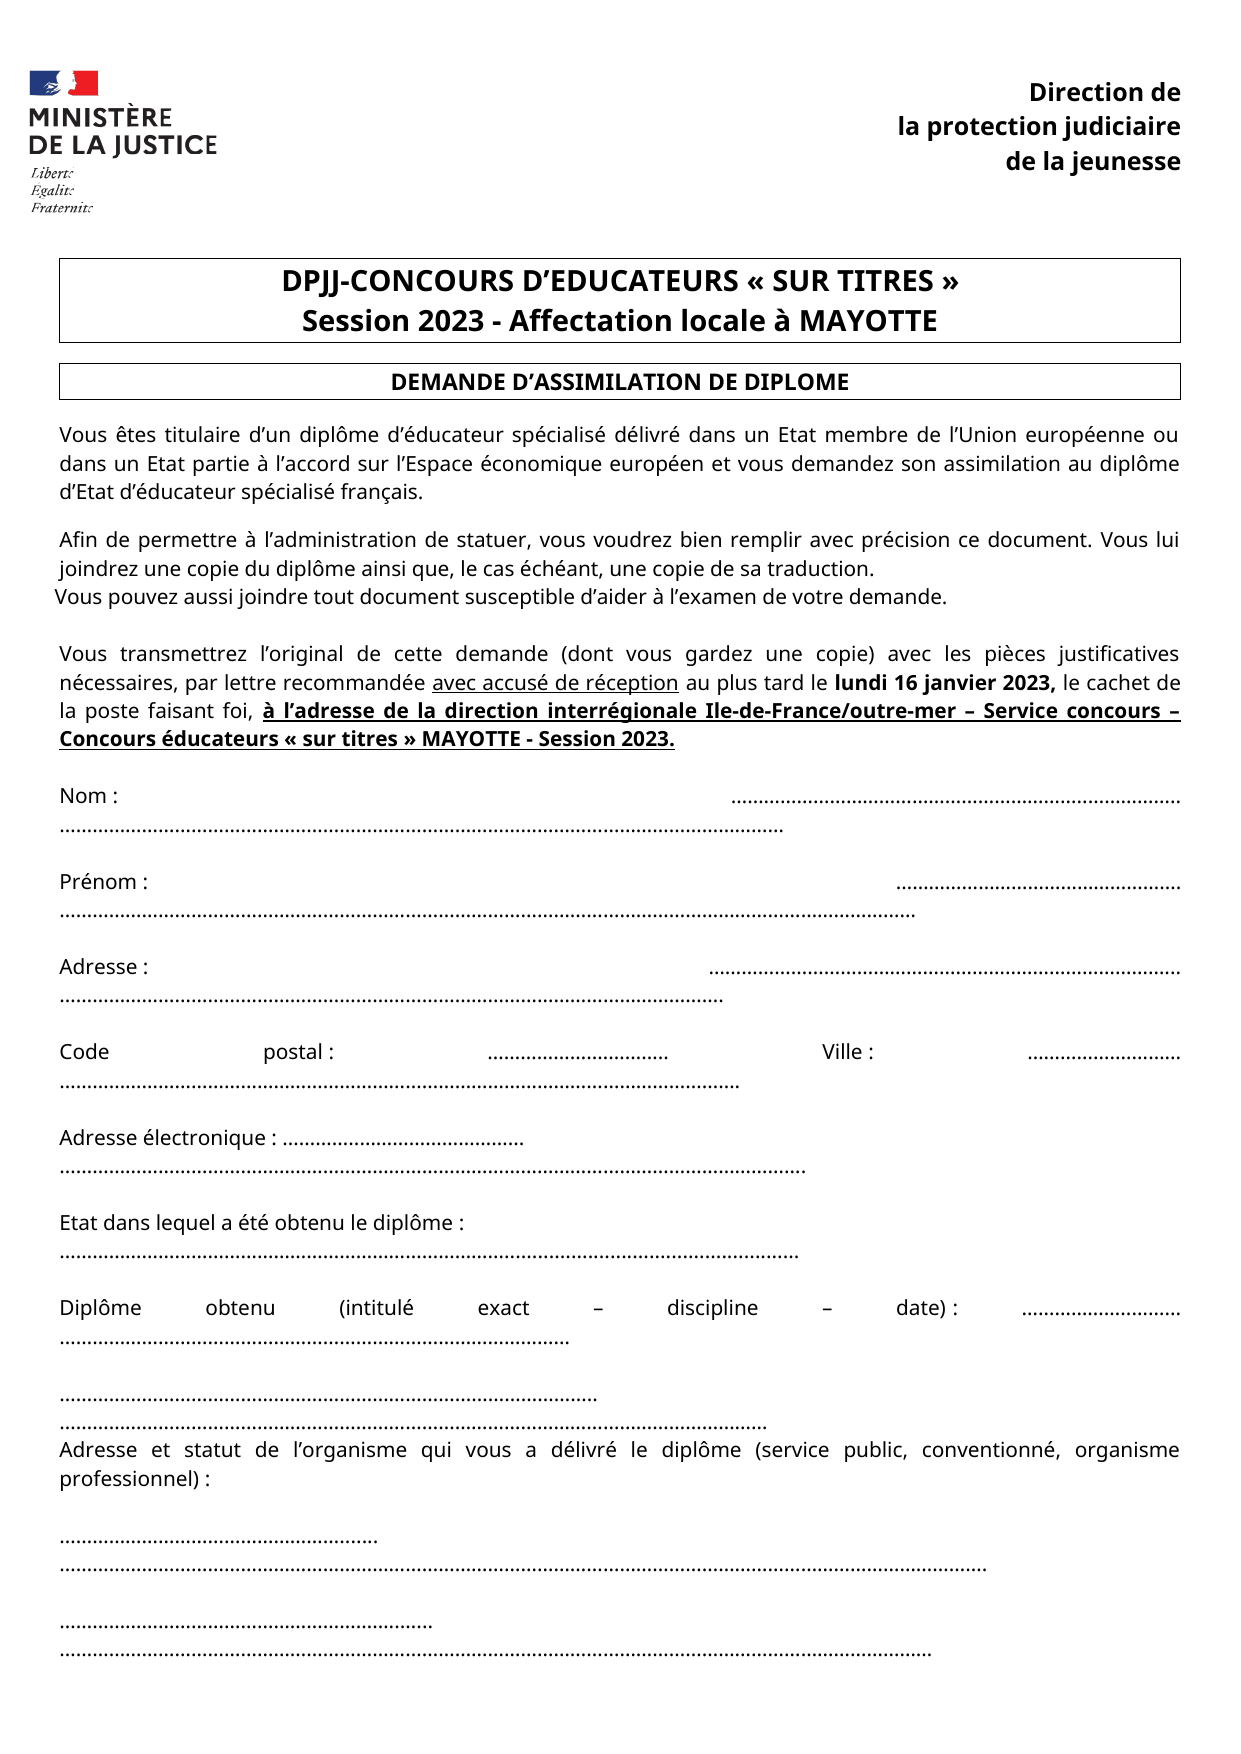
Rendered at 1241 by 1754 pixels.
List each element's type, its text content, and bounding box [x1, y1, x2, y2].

text DPJJ-CONCOURS D’EDUCATEURS « SUR TITRES » [60, 259, 1180, 297]
text Vous pouvez aussi joindre tout document susceptible d’aider à l’examen de votre demande. [54, 582, 1181, 611]
text ……………………………………………………..…...…………………………………………………………………………………………………………………………………………… [59, 1606, 1181, 1663]
text Etat dans lequel a été obtenu le diplôme : ………………………………………………………………………..................................................... [59, 1208, 1181, 1265]
text Vous êtes titulaire d’un diplôme d’éducateur spécialisé délivré dans un Etat membre de l’Union européenne ou dans un Etat partie à l’accord sur l’Espace économique européen et vous demandez son assimilation au diplôme d’Etat d’éducateur spécialisé français. [59, 420, 1181, 506]
text Prénom : …………………………………………….………………………………………………………………………………………………………………………………………… [59, 867, 1181, 924]
text Adresse et statut de l’organisme qui vous a délivré le diplôme (service public, conventionné, organisme professionnel) : [59, 1436, 1181, 1492]
text Session 2023 - Affectation locale à MAYOTTE [60, 297, 1180, 342]
text …………………………………………….......……………………………………………………………………………………………………………………………………………………. [59, 1521, 1181, 1578]
text Adresse : ………………………………………………..………………………...…………………………………………………………………………………………………………. [59, 952, 1181, 1009]
text Nom : ………………………………………………………..……………..…………………………………………………………………………………………………………………… [59, 781, 1181, 838]
text ………………………………………………………………...…………………..………………………………………………………………………………………………………………… [59, 1379, 1181, 1436]
text DEMANDE D’ASSIMILATION DE DIPLOME [60, 364, 1180, 399]
text Adresse électronique : …………..………………………...………………………………………………………………………………………………………………………. [59, 1123, 1181, 1179]
text Vous transmettrez l’original de cette demande (dont vous gardez une copie) avec les pièces justificatives nécessaires, par lettre recommandée avec accusé de réception au plus tard le lundi 16 janvier 2023, le cachet de la poste faisant foi, à l’adresse de la direction interrégionale Ile-de-France/outre-mer – Service concours – Concours éducateurs « sur titres » MAYOTTE - Session 2023. [59, 639, 1181, 753]
text Code postal : ……………….………….. Ville : …………….………...……………………………………………………………………………………………………………. [59, 1037, 1181, 1094]
text Diplôme obtenu (intitulé exact – discipline – date) : ………………..……...………………………………………………………………………………… [59, 1293, 1181, 1350]
text Afin de permettre à l’administration de statuer, vous voudrez bien remplir avec précision ce document. Vous lui joindrez une copie du diplôme ainsi que, le cas échéant, une copie de sa traduction. [59, 526, 1181, 582]
